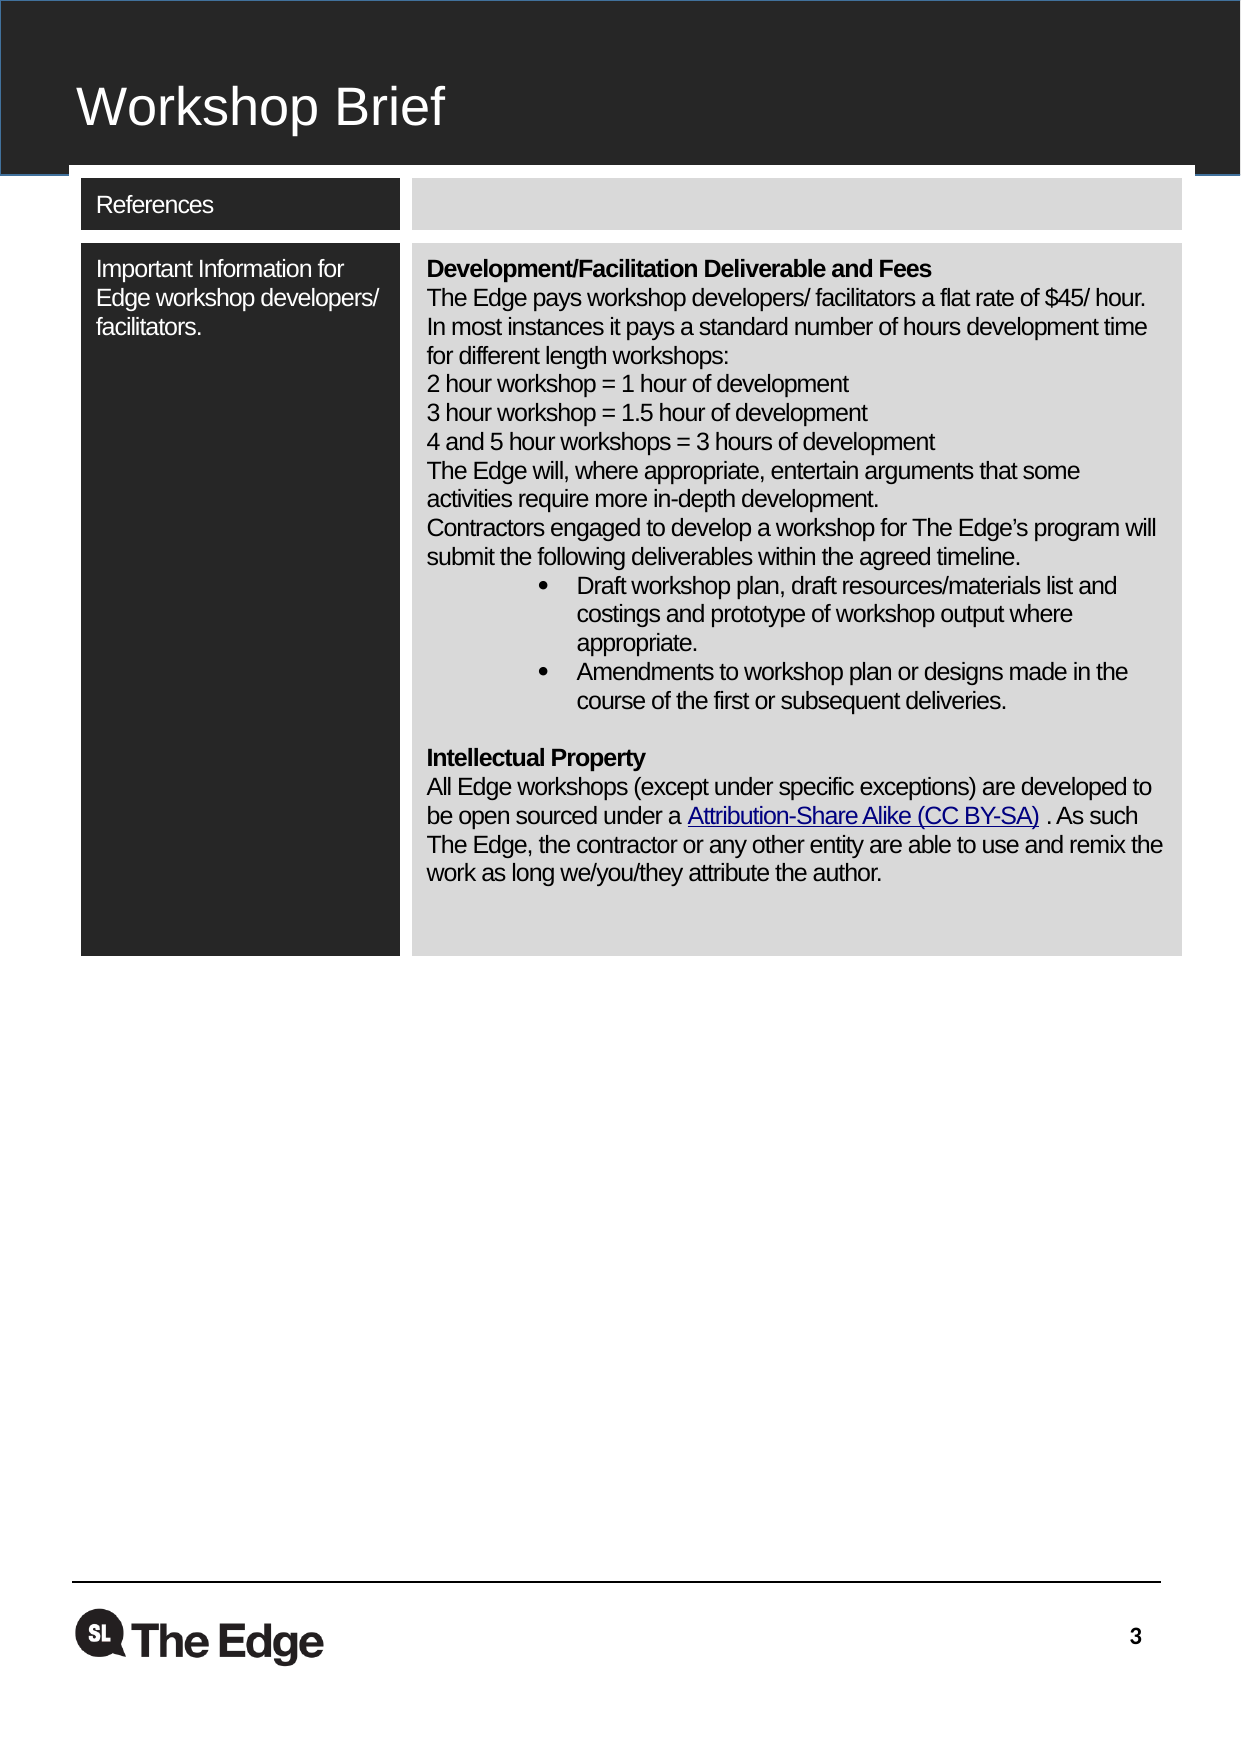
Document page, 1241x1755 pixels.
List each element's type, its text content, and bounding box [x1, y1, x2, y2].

table_cell Development/Facilitation Deliverable and Fees The Edge pays workshop developers/ facilitators a flat rate of $45/ hour. In most instances it pays a standard number of hours development time for different length workshops: 2 hour workshop = 1 hour of development 3 hour workshop = 1.5 hour of development 4 and 5 hour workshops = 3 hours of development The Edge will, where appropriate, entertain arguments that some activities require more in-depth development. Contractors engaged to develop a workshop for The Edge’s program will submit the following deliverables within the agreed timeline. Draft workshop plan, draft resources/materials list and costings and prototype of workshop output where appropriate. Amendments to workshop plan or designs made in the course of the first or subsequent deliveries. Intellectual Property All Edge workshops (except under specific exceptions) are developed to be open sourced under a Attribution-Share Alike (CC BY-SA) . As such The Edge, the contractor or any other entity are able to use and remix the work as long we/you/they attribute the author. [412, 243, 1182, 956]
table_cell [412, 178, 1182, 230]
table_cell References [81, 178, 400, 230]
table_cell Important Information for Edge workshop developers/ facilitators. [81, 243, 400, 956]
